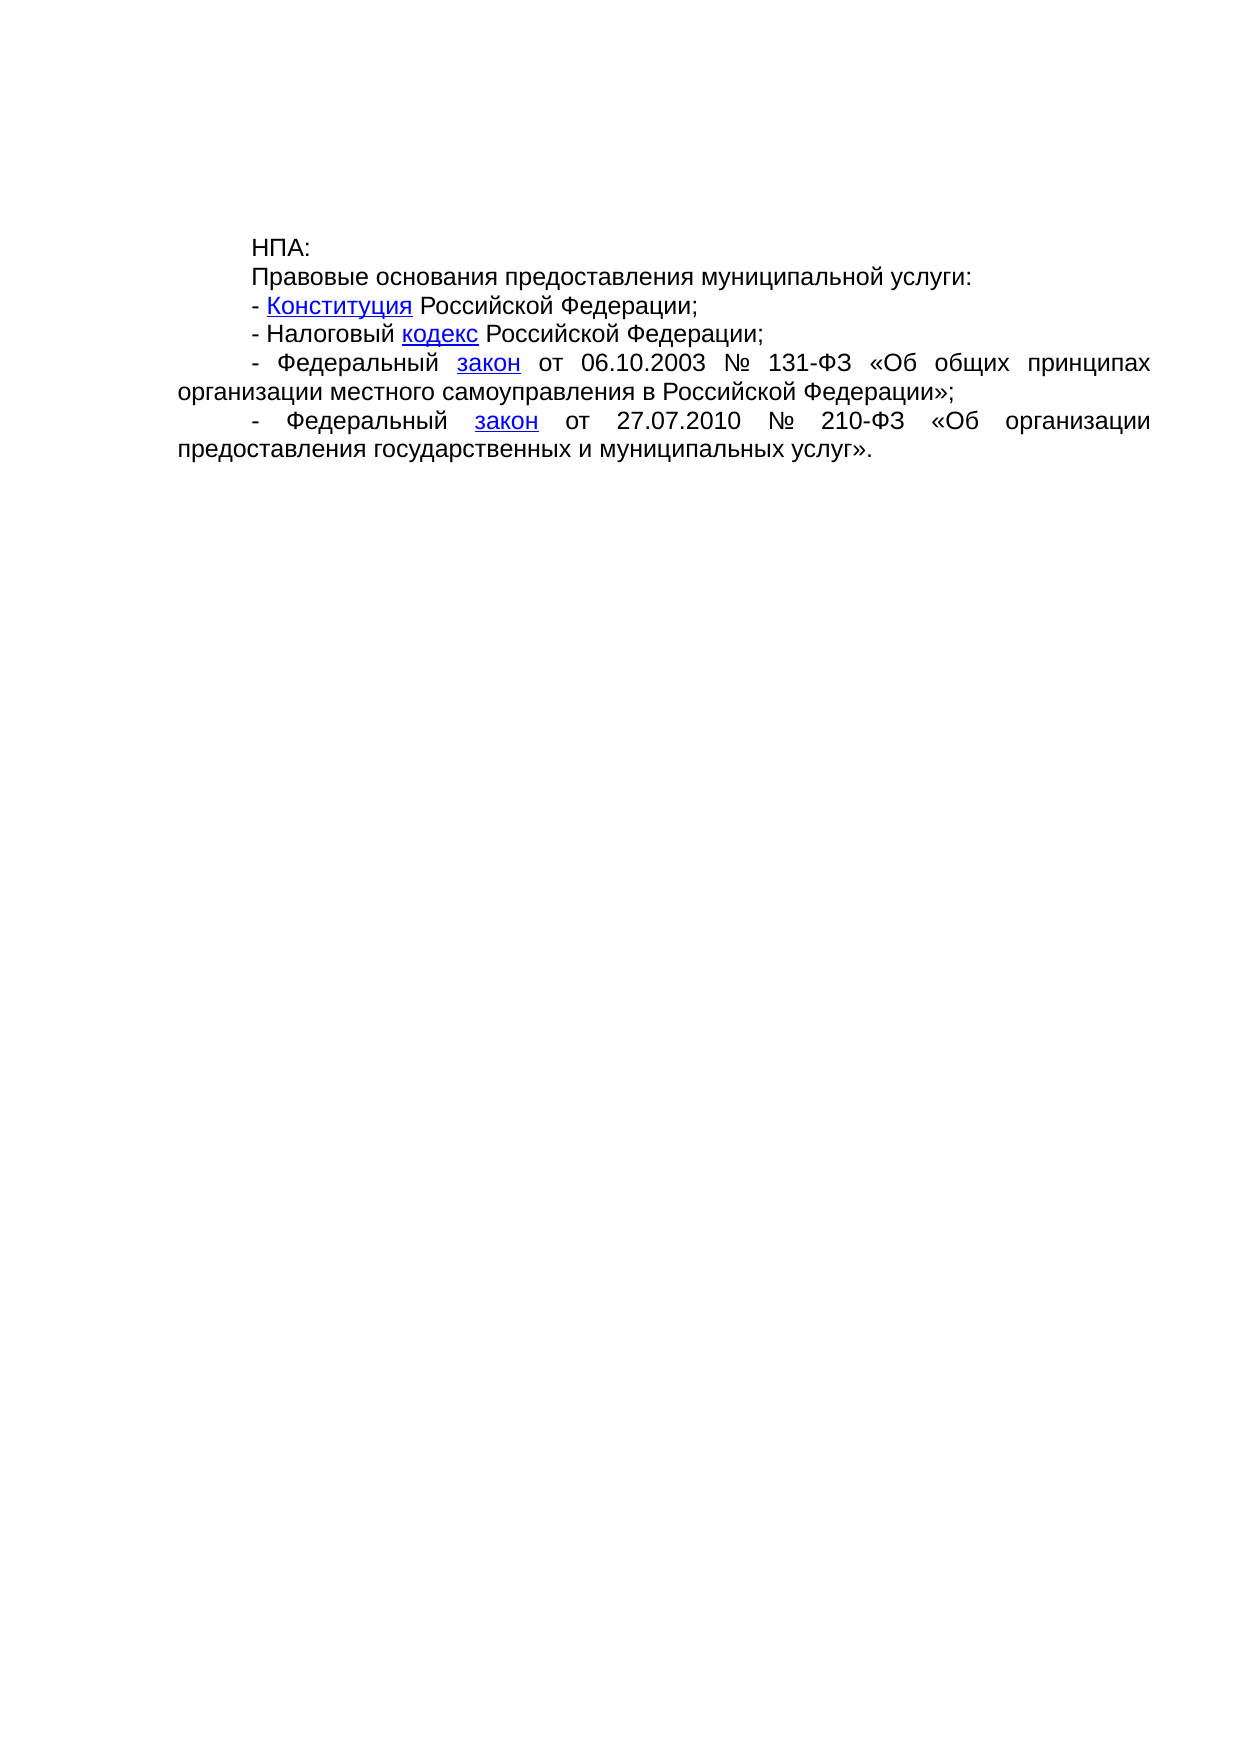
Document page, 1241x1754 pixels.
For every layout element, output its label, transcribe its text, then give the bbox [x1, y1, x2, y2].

text - Налоговый кодекс Российской Федерации; [177, 319, 1152, 348]
text НПА: [177, 233, 1152, 262]
text - Федеральный закон от 27.07.2010 № 210-ФЗ «Об организации предоставления государственных и муниципальных услуг». [177, 406, 1152, 463]
text Правовые основания предоставления муниципальной услуги: [177, 262, 1152, 291]
text - Федеральный закон от 06.10.2003 № 131-ФЗ «Об общих принципах организации местного самоуправления в Российской Федерации»; [177, 348, 1152, 406]
text - Конституция Российской Федерации; [177, 291, 1152, 319]
